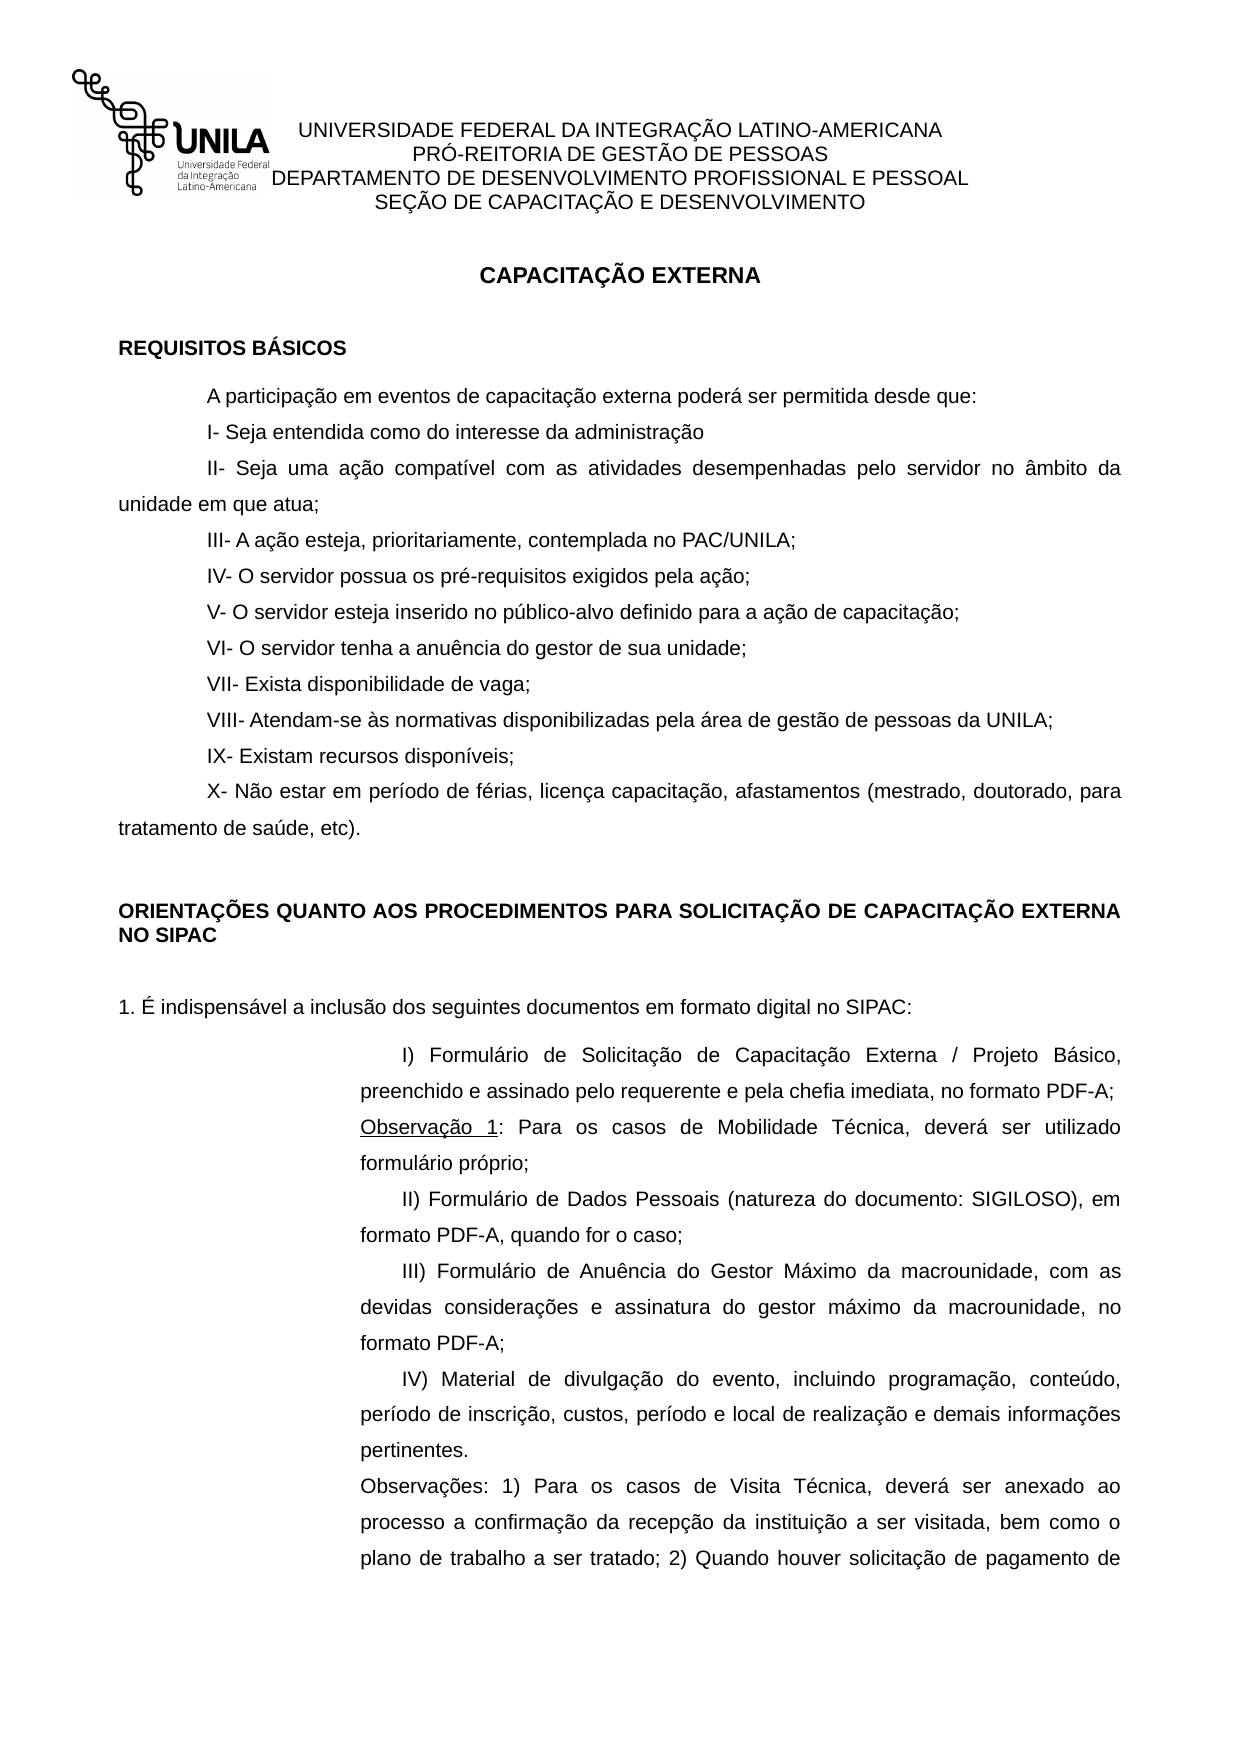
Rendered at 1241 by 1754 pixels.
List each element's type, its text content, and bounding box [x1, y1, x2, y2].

text VIII- Atendam-se às normativas disponibilizadas pela área de gestão de pessoas da UNILA; [118, 707, 1122, 731]
text IV- O servidor possua os pré-requisitos exigidos pela ação; [118, 564, 1122, 588]
text I) Formulário de Solicitação de Capacitação Externa / Projeto Básico, preenchido e assinado pelo requerente e pela chefia imediata, no formato PDF-A; [360, 1043, 1122, 1103]
text IV) Material de divulgação do evento, incluindo programação, conteúdo, período de inscrição, custos, período e local de realização e demais informações pertinentes. [360, 1366, 1122, 1462]
text REQUISITOS BÁSICOS [118, 336, 1122, 360]
text VI- O servidor tenha a anuência do gestor de sua unidade; [118, 636, 1122, 659]
text Observações: 1) Para os casos de Visita Técnica, deverá ser anexado ao processo a confirmação da recepção da instituição a ser visitada, bem como o plano de trabalho a ser tratado; 2) Quando houver solicitação de pagamento de [360, 1474, 1122, 1570]
text III- A ação esteja, prioritariamente, contemplada no PAC/UNILA; [118, 528, 1122, 552]
text VII- Exista disponibilidade de vaga; [118, 672, 1122, 696]
text A participação em eventos de capacitação externa poderá ser permitida desde que: [118, 384, 1122, 408]
text Observação 1: Para os casos de Mobilidade Técnica, deverá ser utilizado formulário próprio; [360, 1115, 1122, 1175]
text I- Seja entendida como do interesse da administração [118, 420, 1122, 444]
text II- Seja uma ação compatível com as atividades desempenhadas pelo servidor no âmbito da unidade em que atua; [118, 456, 1122, 516]
text X- Não estar em período de férias, licença capacitação, afastamentos (mestrado, doutorado, para tratamento de saúde, etc). [118, 779, 1122, 839]
text CAPACITAÇÃO EXTERNA [118, 262, 1122, 288]
text III) Formulário de Anuência do Gestor Máximo da macrounidade, com as devidas considerações e assinatura do gestor máximo da macrounidade, no formato PDF-A; [360, 1258, 1122, 1354]
text PRÓ-REITORIA DE GESTÃO DE PESSOAS [270, 142, 1122, 166]
text ORIENTAÇÕES QUANTO AOS PROCEDIMENTOS PARA SOLICITAÇÃO DE CAPACITAÇÃO EXTERNA NO SIPAC [118, 899, 1122, 947]
text IX- Existam recursos disponíveis; [118, 743, 1122, 767]
text SEÇÃO DE CAPACITAÇÃO E DESENVOLVIMENTO [118, 190, 1122, 214]
text UNIVERSIDADE FEDERAL DA INTEGRAÇÃO LATINO-AMERICANA [270, 118, 1122, 142]
picture [72, 69, 270, 196]
text II) Formulário de Dados Pessoais (natureza do documento: SIGILOSO), em formato PDF-A, quando for o caso; [360, 1187, 1122, 1247]
text DEPARTAMENTO DE DESENVOLVIMENTO PROFISSIONAL E PESSOAL [270, 166, 1122, 190]
text 1. É indispensável a inclusão dos seguintes documentos em formato digital no SIPAC: [118, 995, 1122, 1019]
text V- O servidor esteja inserido no público-alvo definido para a ação de capacitação; [118, 600, 1122, 624]
